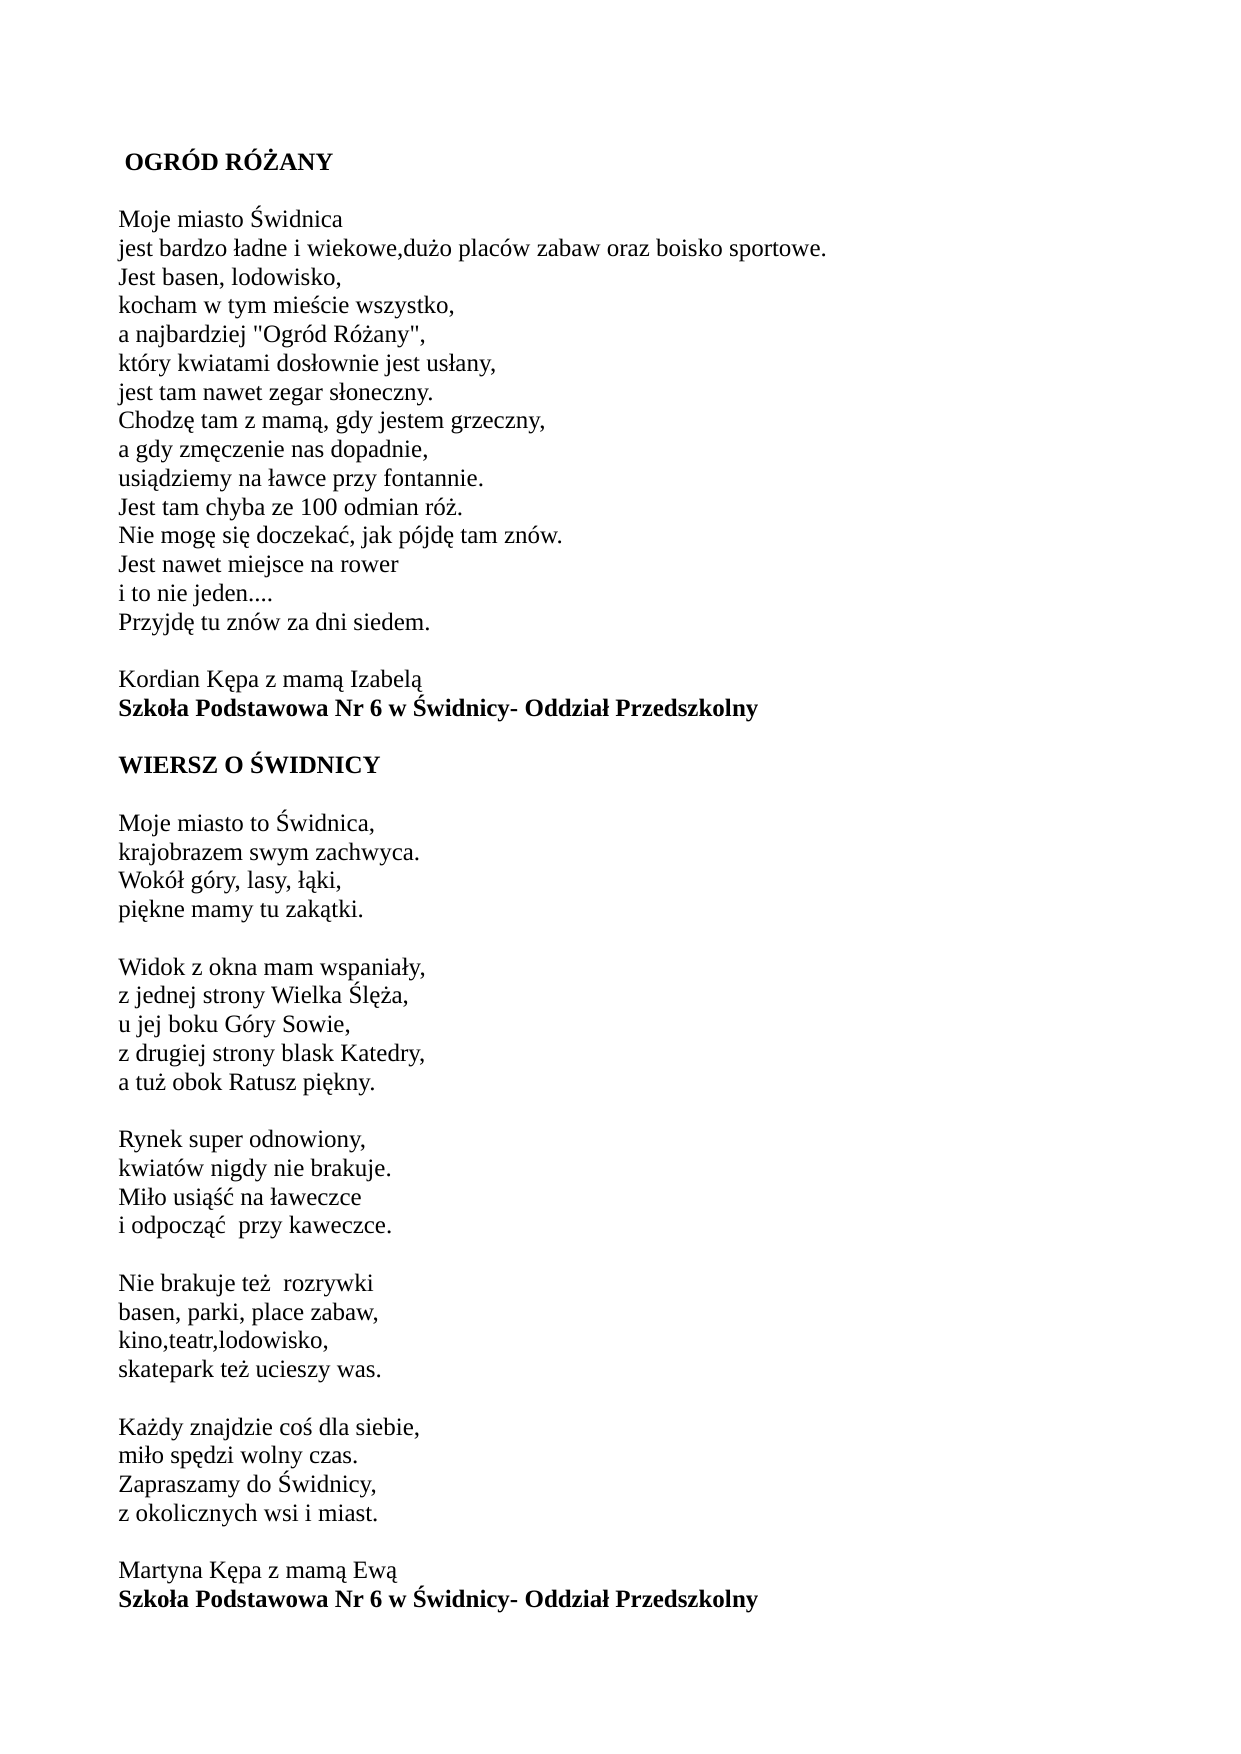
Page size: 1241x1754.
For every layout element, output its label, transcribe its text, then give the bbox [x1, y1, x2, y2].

text u jej boku Góry Sowie, [118, 1009, 1122, 1038]
text który kwiatami dosłownie jest usłany, [118, 348, 1122, 377]
text kocham w tym mieście wszystko, [118, 291, 1122, 319]
text Kordian Kępa z mamą Izabelą [118, 664, 1122, 693]
text Przyjdę tu znów za dni siedem. [118, 607, 1122, 636]
text Jest nawet miejsce na rower [118, 549, 1122, 578]
text Miło usiąść na ławeczce [118, 1182, 1122, 1211]
text basen, parki, place zabaw, [118, 1297, 1122, 1326]
text Wokół góry, lasy, łąki, [118, 866, 1122, 894]
text Szkoła Podstawowa Nr 6 w Świdnicy- Oddział Przedszkolny [118, 1584, 1122, 1613]
text i odpocząć przy kaweczce. [118, 1211, 1122, 1239]
text usiądziemy na ławce przy fontannie. [118, 463, 1122, 492]
text Martyna Kępa z mamą Ewą [118, 1556, 1122, 1584]
text a najbardziej "Ogród Różany", [118, 319, 1122, 348]
text Moje miasto Świdnica [118, 204, 1122, 233]
text jest bardzo ładne i wiekowe,dużo placów zabaw oraz boisko sportowe. [118, 233, 1122, 262]
text z jednej strony Wielka Ślęża, [118, 981, 1122, 1009]
text Każdy znajdzie coś dla siebie, [118, 1412, 1122, 1441]
text z okolicznych wsi i miast. [118, 1498, 1122, 1527]
text Widok z okna mam wspaniały, [118, 952, 1122, 981]
text Jest basen, lodowisko, [118, 262, 1122, 291]
text Jest tam chyba ze 100 odmian róż. [118, 492, 1122, 521]
text i to nie jeden.... [118, 578, 1122, 607]
text Zapraszamy do Świdnicy, [118, 1469, 1122, 1498]
text Moje miasto to Świdnica, [118, 808, 1122, 837]
text miło spędzi wolny czas. [118, 1441, 1122, 1469]
text Szkoła Podstawowa Nr 6 w Świdnicy- Oddział Przedszkolny [118, 693, 1122, 722]
text kino,teatr,lodowisko, [118, 1326, 1122, 1354]
text Rynek super odnowiony, [118, 1124, 1122, 1153]
text skatepark też ucieszy was. [118, 1354, 1122, 1383]
text OGRÓD RÓŻANY [118, 147, 1122, 176]
text Chodzę tam z mamą, gdy jestem grzeczny, [118, 406, 1122, 434]
text Nie mogę się doczekać, jak pójdę tam znów. [118, 521, 1122, 549]
text a tuż obok Ratusz piękny. [118, 1067, 1122, 1096]
text krajobrazem swym zachwyca. [118, 837, 1122, 866]
text WIERSZ O ŚWIDNICY [118, 751, 1122, 779]
text Nie brakuje też rozrywki [118, 1268, 1122, 1297]
text z drugiej strony blask Katedry, [118, 1038, 1122, 1067]
text jest tam nawet zegar słoneczny. [118, 377, 1122, 406]
text kwiatów nigdy nie brakuje. [118, 1153, 1122, 1182]
text a gdy zmęczenie nas dopadnie, [118, 434, 1122, 463]
text piękne mamy tu zakątki. [118, 894, 1122, 923]
